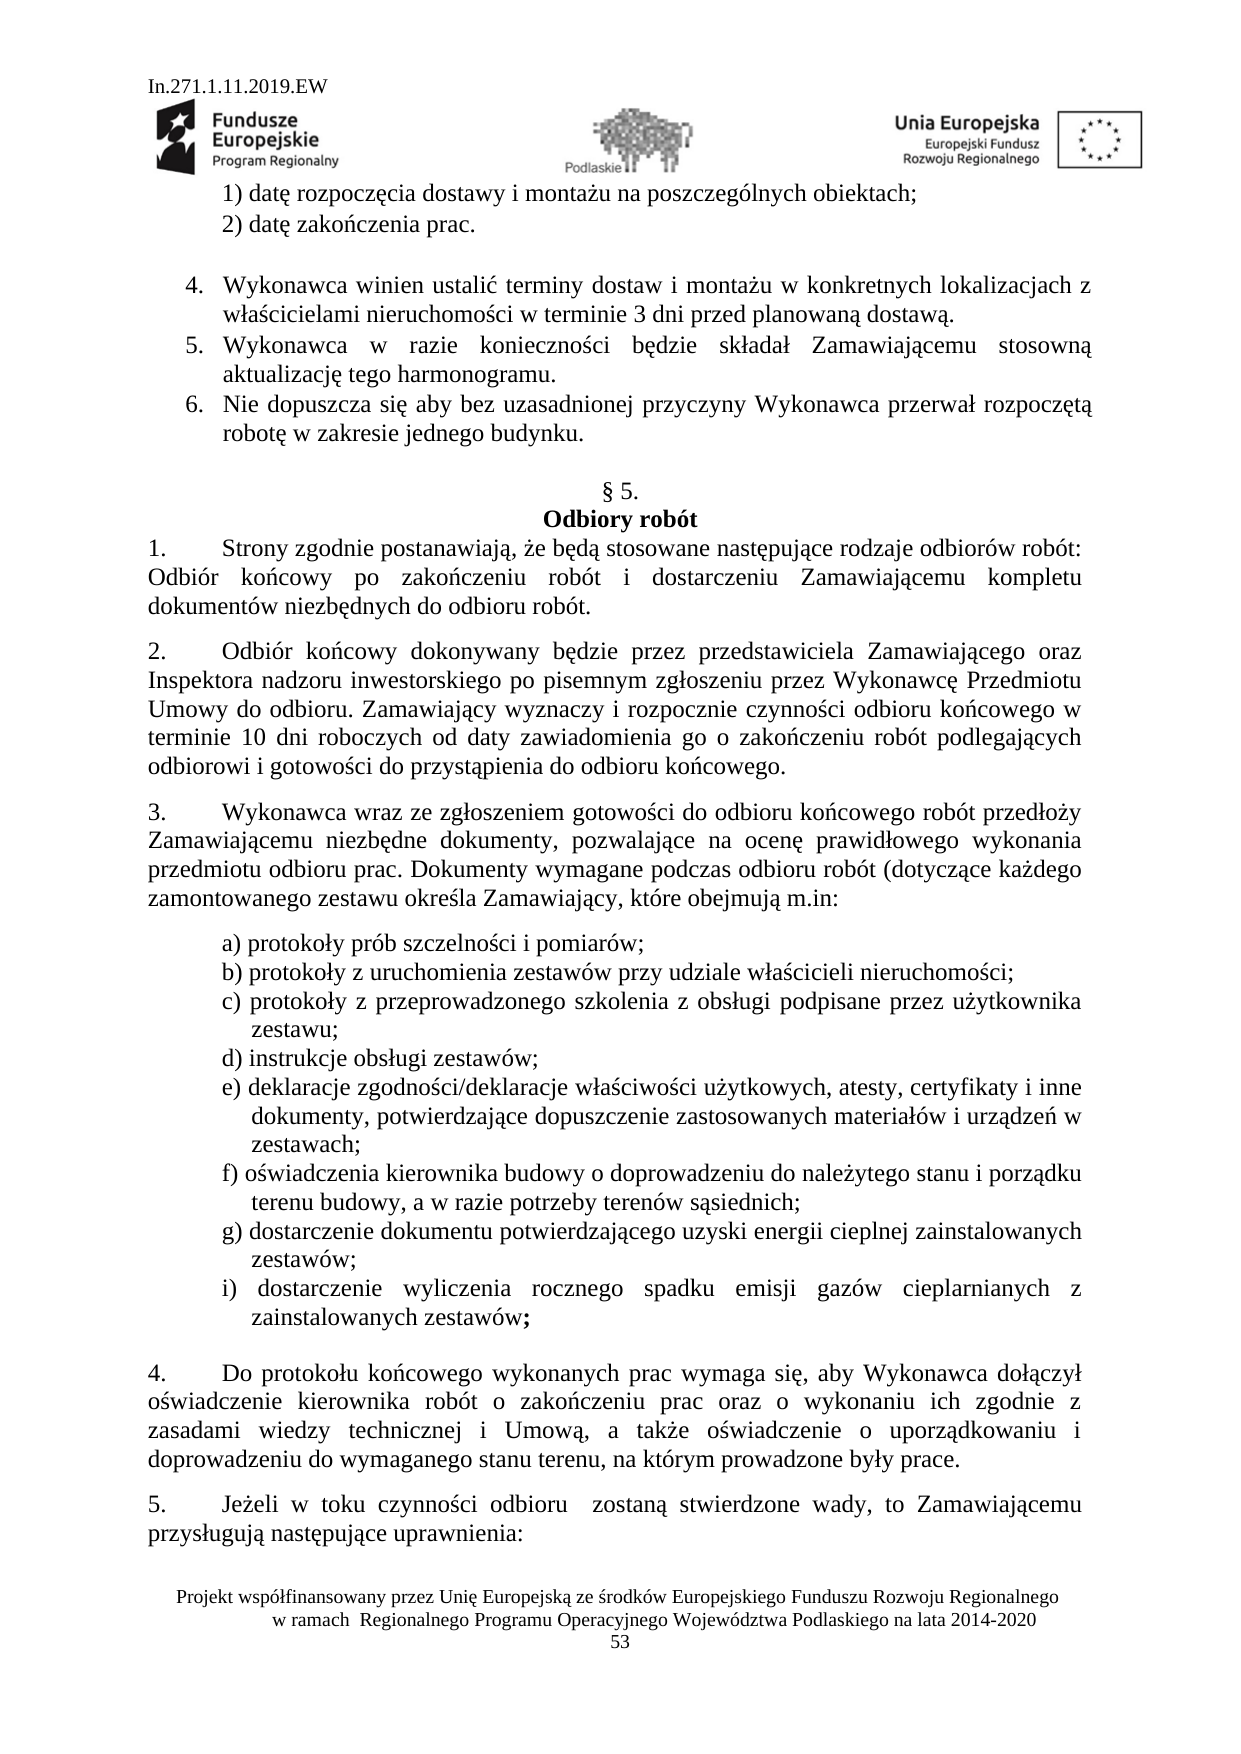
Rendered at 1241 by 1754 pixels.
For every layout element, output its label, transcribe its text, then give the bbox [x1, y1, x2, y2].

text i) dostarczenie wyliczenia rocznego spadku emisji gazów cieplarnianych z zainstalowanych zestawów; [222, 1273, 1082, 1331]
list Wykonawca winien ustalić terminy dostaw i montażu w konkretnych lokalizacjach z właścicielami nieruchomości w terminie 3 dni przed planowaną dostawą. [185, 270, 1092, 328]
text b) protokoły z uruchomienia zestawów przy udziale właścicieli nieruchomości; [222, 957, 1082, 986]
text f) oświadczenia kierownika budowy o doprowadzeniu do należytego stanu i porządku terenu budowy, a w razie potrzeby terenów sąsiednich; [222, 1158, 1082, 1216]
list Jeżeli w toku czynności odbioru zostaną stwierdzone wady, to Zamawiającemu przysługują następujące uprawnienia: [148, 1489, 1082, 1547]
list Nie dopuszcza się aby bez uzasadnionej przyczyny Wykonawca przerwał rozpoczętą robotę w zakresie jednego budynku. [185, 389, 1092, 447]
list Strony zgodnie postanawiają, że będą stosowane następujące rodzaje odbiorów robót: Odbiór końcowy po zakończeniu robót i dostarczeniu Zamawiającemu kompletu dokumentów niezbędnych do odbioru robót. [148, 533, 1082, 619]
text 2) datę zakończenia prac. [222, 209, 1092, 237]
text d) instrukcje obsługi zestawów; [222, 1043, 1082, 1072]
list Do protokołu końcowego wykonanych prac wymaga się, aby Wykonawca dołączył oświadczenie kierownika robót o zakończeniu prac oraz o wykonaniu ich zgodnie z zasadami wiedzy technicznej i Umową, a także oświadczenie o uporządkowaniu i doprowadzeniu do wymaganego stanu terenu, na którym prowadzone były prace. [148, 1358, 1082, 1473]
text § 5. [148, 476, 1092, 504]
text e) deklaracje zgodności/deklaracje właściwości użytkowych, atesty, certyfikaty i inne dokumenty, potwierdzające dopuszczenie zastosowanych materiałów i urządzeń w zestawach; [222, 1072, 1082, 1158]
list Odbiór końcowy dokonywany będzie przez przedstawiciela Zamawiającego oraz Inspektora nadzoru inwestorskiego po pisemnym zgłoszeniu przez Wykonawcę Przedmiotu Umowy do odbioru. Zamawiający wyznaczy i rozpocznie czynności odbioru końcowego w terminie 10 dni roboczych od daty zawiadomienia go o zakończeniu robót podlegających odbiorowi i gotowości do przystąpienia do odbioru końcowego. [148, 636, 1082, 780]
text Odbiory robót [148, 504, 1092, 533]
text c) protokoły z przeprowadzonego szkolenia z obsługi podpisane przez użytkownika zestawu; [222, 986, 1082, 1043]
list Wykonawca wraz ze zgłoszeniem gotowości do odbioru końcowego robót przedłoży Zamawiającemu niezbędne dokumenty, pozwalające na ocenę prawidłowego wykonania przedmiotu odbioru prac. Dokumenty wymagane podczas odbioru robót (dotyczące każdego zamontowanego zestawu określa Zamawiający, które obejmują m.in: [148, 797, 1082, 912]
text g) dostarczenie dokumentu potwierdzającego uzyski energii cieplnej zainstalowanych zestawów; [222, 1216, 1082, 1273]
text 1) datę rozpoczęcia dostawy i montażu na poszczególnych obiektach; [222, 178, 1092, 207]
text a) protokoły prób szczelności i pomiarów; [222, 928, 1082, 957]
list Wykonawca w razie konieczności będzie składał Zamawiającemu stosowną aktualizację tego harmonogramu. [185, 330, 1092, 387]
